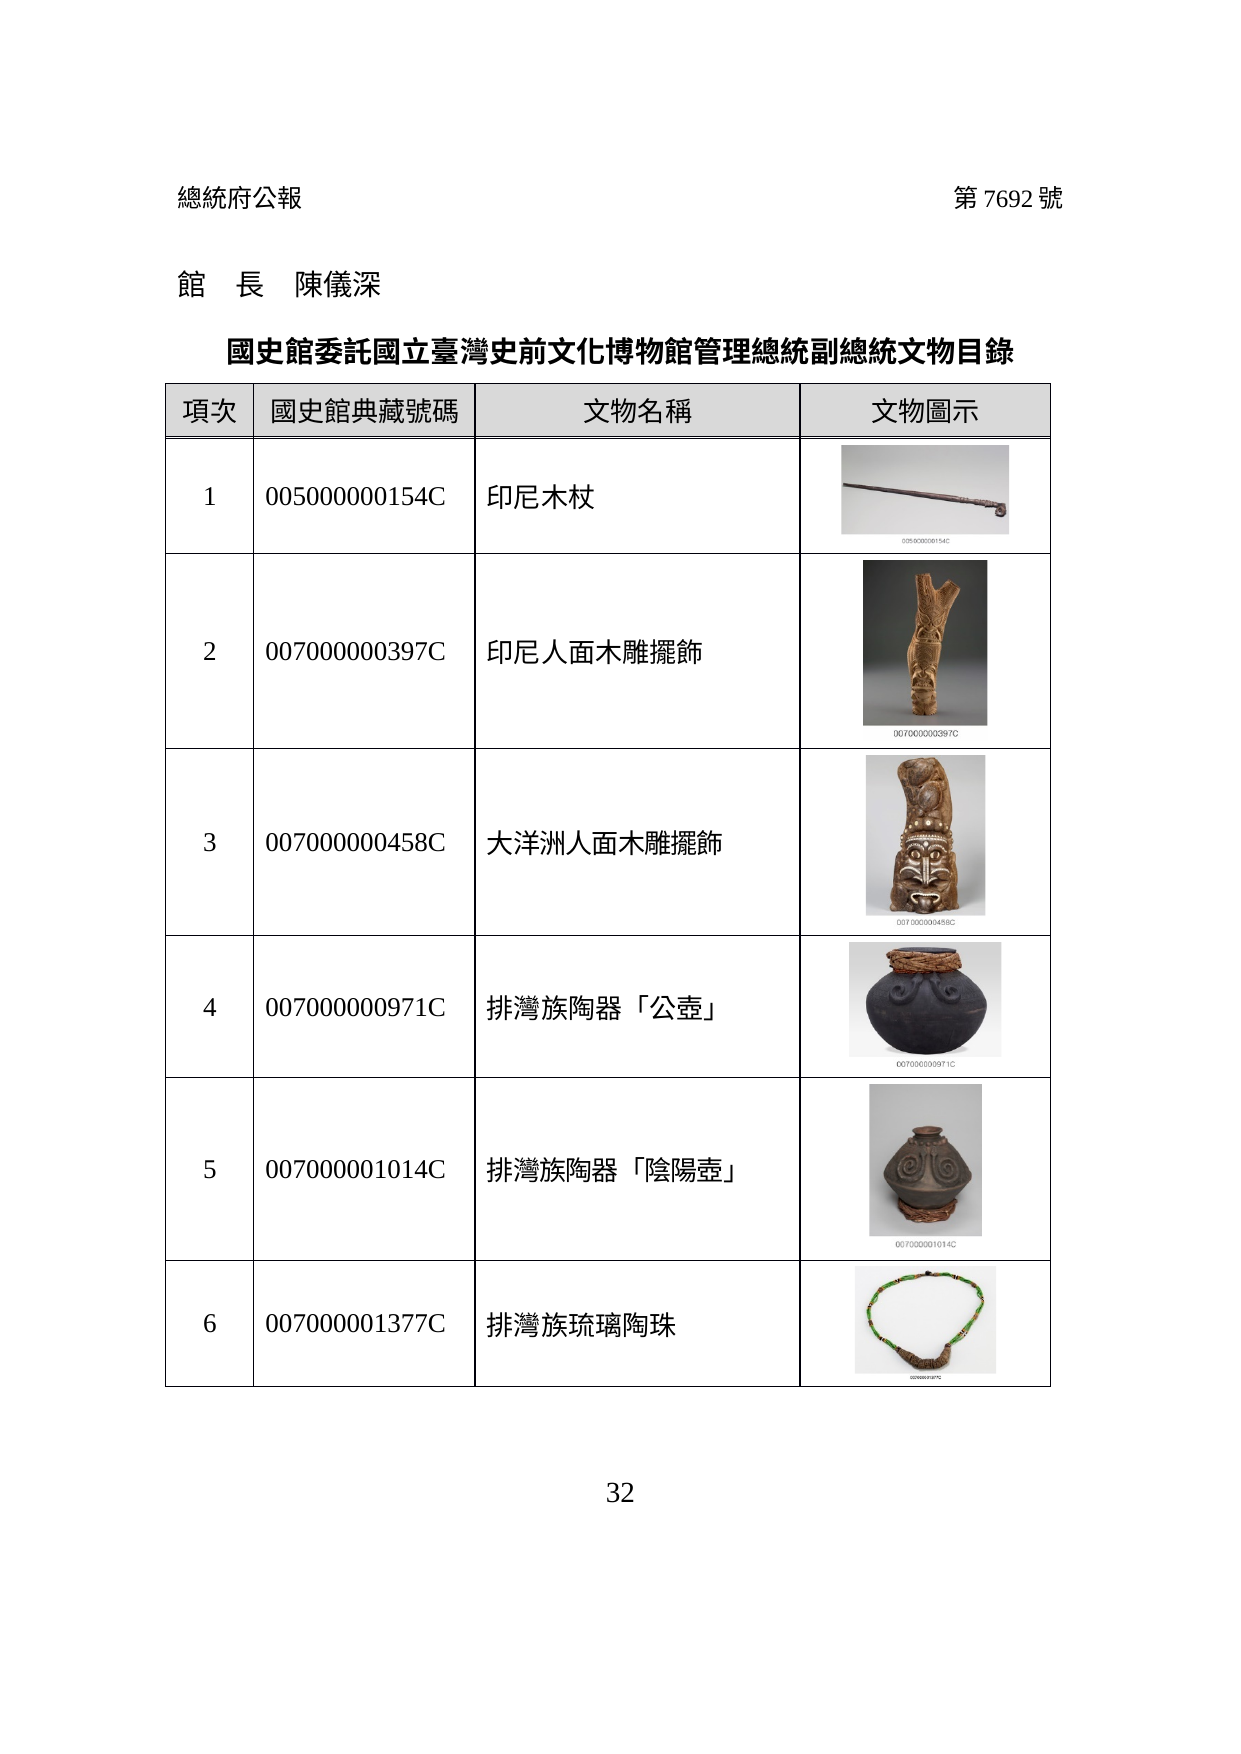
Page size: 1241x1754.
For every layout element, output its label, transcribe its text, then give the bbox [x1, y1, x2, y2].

table_cell 大洋洲人面木雕擺飾 [476, 749, 799, 935]
picture [841, 445, 1010, 547]
picture [869, 1084, 982, 1252]
table_cell 005000000154C [254, 439, 474, 553]
text 館 長 陳儀深 [177, 266, 1063, 303]
table_cell 2 [166, 554, 253, 748]
picture [863, 560, 988, 741]
table_header 國史館典藏號碼 [254, 384, 474, 436]
table_cell 6 [166, 1261, 253, 1386]
table_cell 排灣族琉璃陶珠 [476, 1261, 799, 1386]
table_cell 007000000971C [254, 936, 474, 1077]
table_cell [801, 749, 1050, 935]
table_cell [801, 439, 1050, 553]
table_cell 4 [166, 936, 253, 1077]
table_cell [801, 1078, 1050, 1259]
table_cell 排灣族陶器「公壺」 [476, 936, 799, 1077]
table_cell 007000000397C [254, 554, 474, 748]
picture [865, 755, 986, 929]
text 國史館委託國立臺灣史前文化博物館管理總統副總統文物目錄 [177, 328, 1063, 371]
table_cell 5 [166, 1078, 253, 1259]
table_cell 印尼木杖 [476, 439, 799, 553]
table_header 文物圖示 [801, 384, 1050, 436]
table_cell 1 [166, 439, 253, 553]
table_header 文物名稱 [476, 384, 799, 436]
picture [854, 1266, 997, 1380]
table_cell [801, 936, 1050, 1077]
table_cell 007000001014C [254, 1078, 474, 1259]
picture [849, 942, 1002, 1071]
table_header 項次 [166, 384, 253, 436]
table_cell 007000000458C [254, 749, 474, 935]
table_cell 排灣族陶器「陰陽壺」 [476, 1078, 799, 1259]
table_cell 3 [166, 749, 253, 935]
table_cell 007000001377C [254, 1261, 474, 1386]
table_cell 印尼人面木雕擺飾 [476, 554, 799, 748]
table_cell [801, 1261, 1050, 1386]
table_cell [801, 554, 1050, 748]
